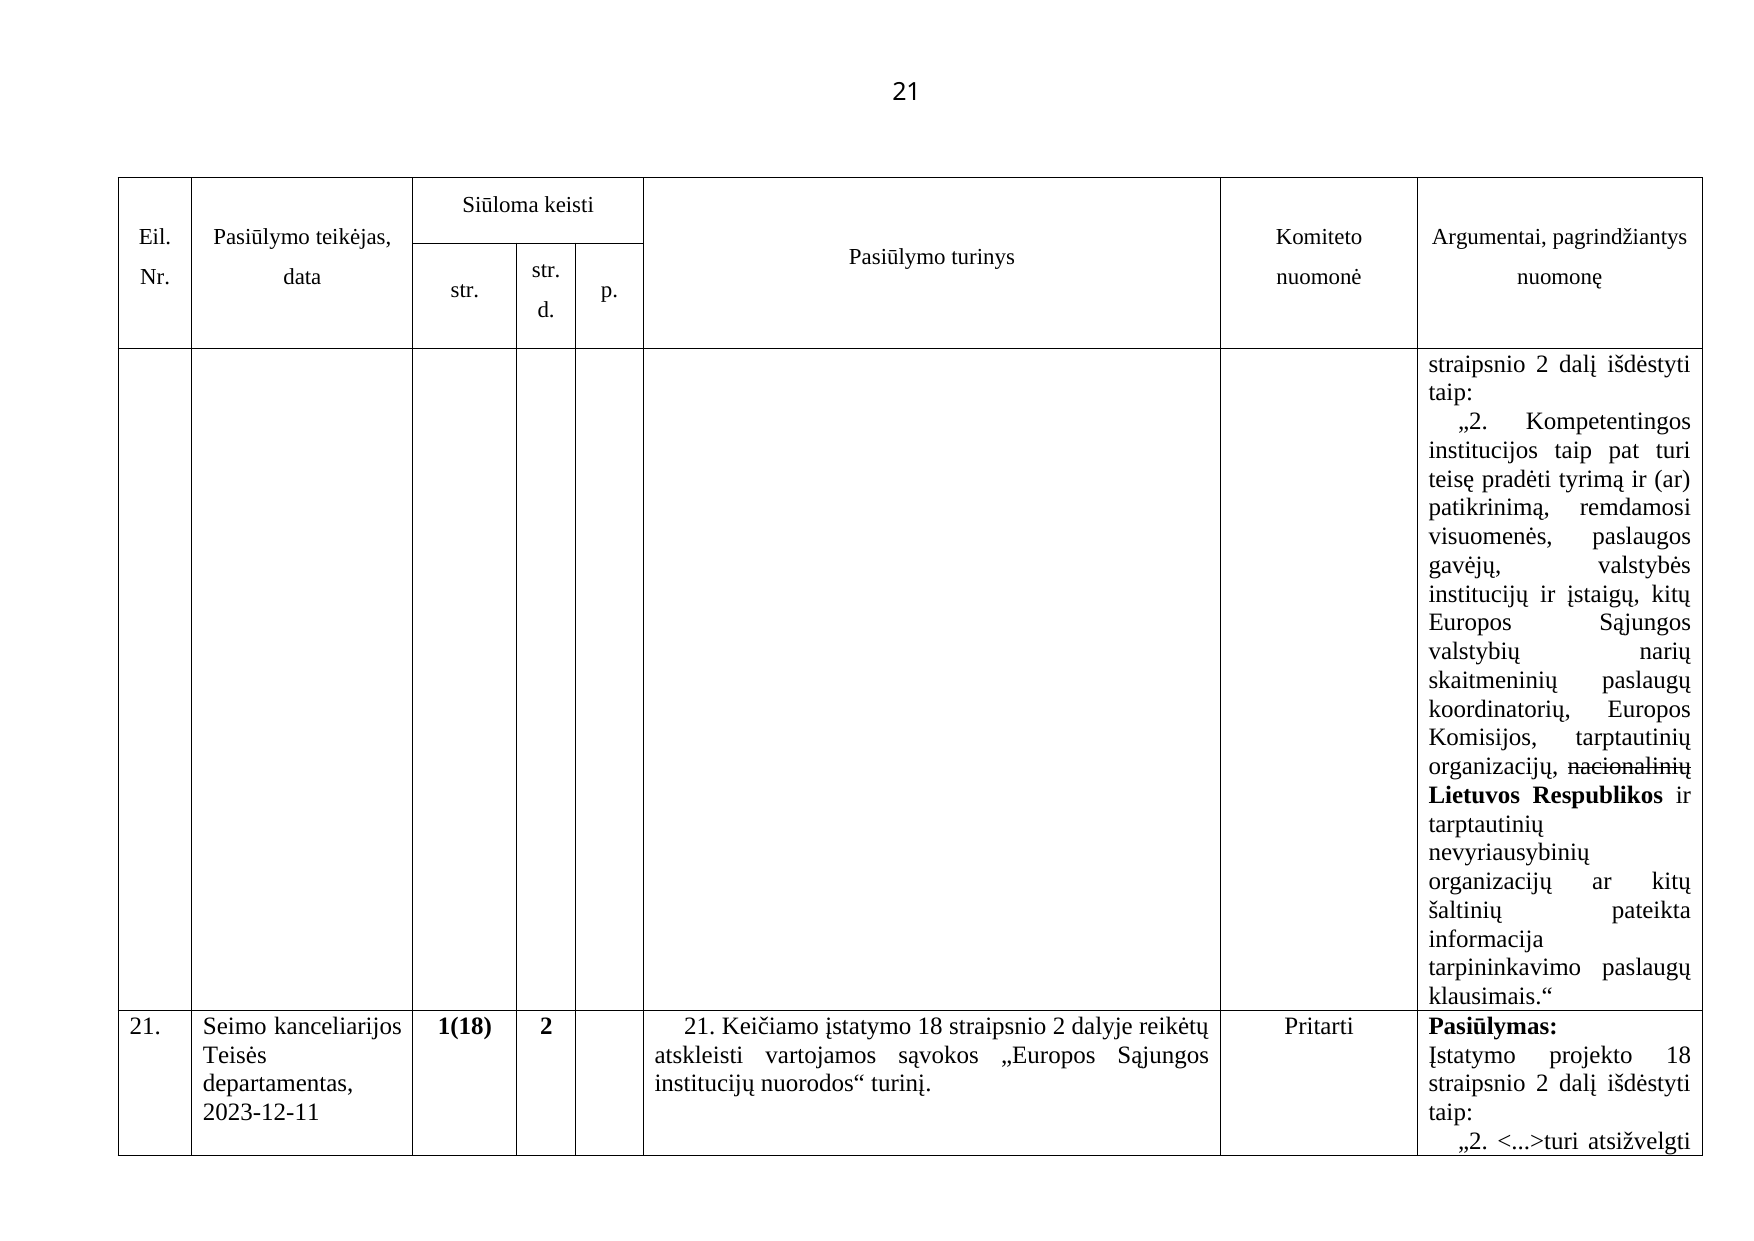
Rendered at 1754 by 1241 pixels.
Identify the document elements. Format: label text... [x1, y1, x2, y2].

table_cell 1(18) [413, 1011, 516, 1155]
table_header Pasiūlymo teikėjas, data [192, 178, 412, 348]
table_cell [576, 349, 643, 1010]
table_cell [119, 349, 191, 1010]
table_cell straipsnio 2 dalį išdėstyti taip: „2. Kompetentingos institucijos taip pat turi teisę pradėti tyrimą ir (ar) patikrinimą, remdamosi visuomenės, paslaugos gavėjų, valstybės institucijų ir įstaigų, kitų Europos Sąjungos valstybių narių skaitmeninių paslaugų koordinatorių, Europos Komisijos, tarptautinių organizacijų, nacionalinių Lietuvos Respublikos ir tarptautinių nevyriausybinių organizacijų ar kitų šaltinių pateikta informacija tarpininkavimo paslaugų klausimais.“ [1418, 349, 1702, 1010]
table_cell str. d. [517, 244, 575, 348]
table_cell Pasiūlymas: Įstatymo projekto 18 straipsnio 2 dalį išdėstyti taip: „2. <...>turi atsižvelgti [1418, 1011, 1702, 1155]
table_cell [517, 349, 575, 1010]
table_cell 21. Keičiamo įstatymo 18 straipsnio 2 dalyje reikėtų atskleisti vartojamos sąvokos „Europos Sąjungos institucijų nuorodos“ turinį. [644, 1011, 1220, 1155]
table_cell Seimo kanceliarijos Teisės departamentas, 2023-12-11 [192, 1011, 412, 1155]
table_header Pasiūlymo turinys [644, 178, 1220, 348]
table_cell 2 [517, 1011, 575, 1155]
table_header Komiteto nuomonė [1221, 178, 1417, 348]
table_cell [413, 349, 516, 1010]
table_cell str. [413, 244, 516, 348]
table_cell 21. [119, 1011, 191, 1155]
table_cell [192, 349, 412, 1010]
table_header Argumentai, pagrindžiantys nuomonę [1418, 178, 1702, 348]
table_cell Pritarti [1221, 1011, 1417, 1155]
table_cell [1221, 349, 1417, 1010]
table_header Eil. Nr. [119, 178, 191, 348]
table_header Siūloma keisti [413, 178, 643, 243]
table_cell [644, 349, 1220, 1010]
table_cell p. [576, 244, 643, 348]
table_cell [576, 1011, 643, 1155]
